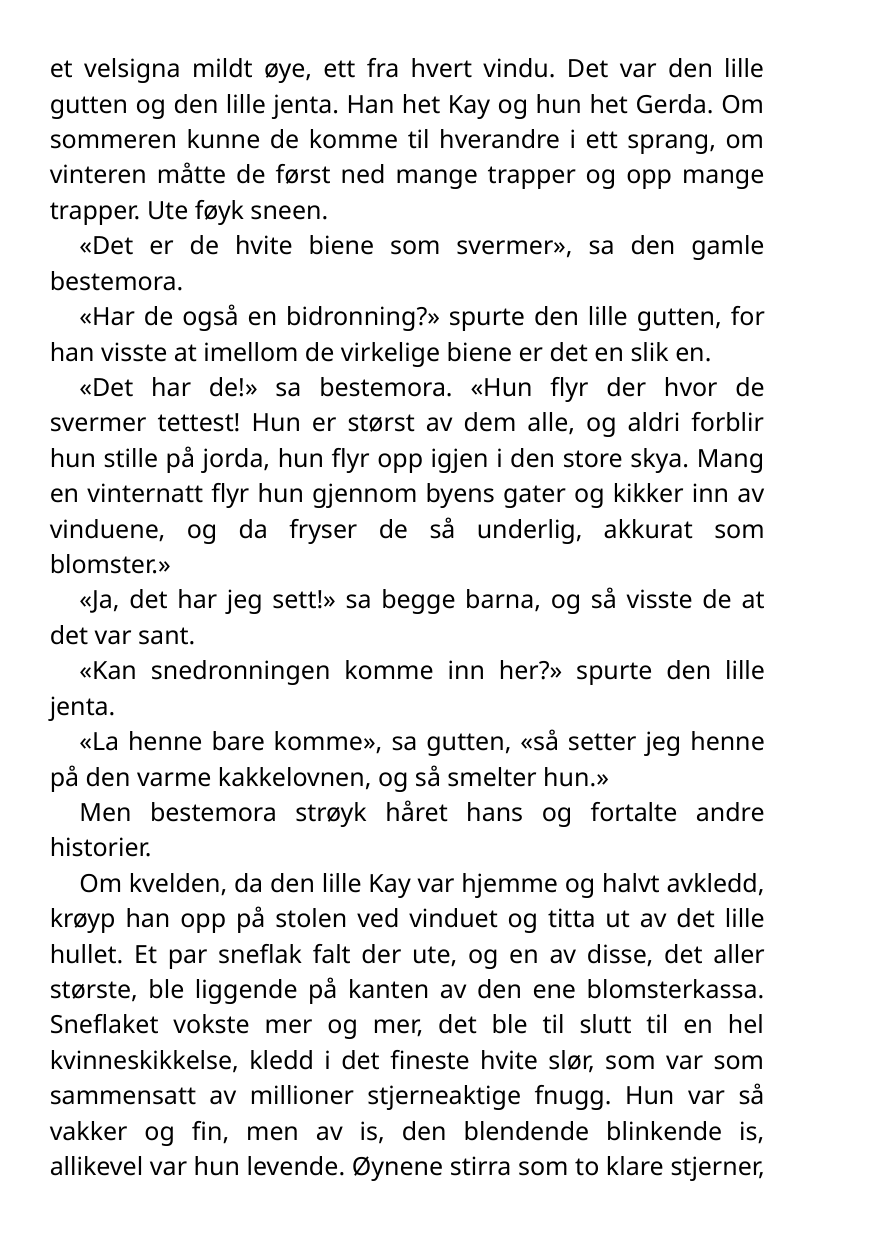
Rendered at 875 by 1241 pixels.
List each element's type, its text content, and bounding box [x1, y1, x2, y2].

text «La henne bare komme», sa gutten, «så setter jeg henne på den varme kakkelovnen, og så smelter hun.» [49, 722, 765, 793]
text Men bestemora strøyk håret hans og fortalte andre historier. [49, 793, 765, 864]
text «Ja, det har jeg sett!» sa begge barna, og så visste de at det var sant. [49, 581, 765, 652]
text Om kvelden, da den lille Kay var hjemme og halvt avkledd, krøyp han opp på stolen ved vinduet og titta ut av det lille hullet. Et par sneflak falt der ute, og en av disse, det aller største, ble liggende på kanten av den ene blomsterkassa. Sneflaket vokste mer og mer, det ble til slutt til en hel kvinneskikkelse, kledd i det fineste hvite slør, som var som sammensatt av millioner stjerneaktige fnugg. Hun var så vakker og fin, men av is, den blendende blinkende is, allikevel var hun levende. Øynene stirra som to klare stjerner, [49, 864, 765, 1183]
text et velsigna mildt øye, ett fra hvert vindu. Det var den lille gutten og den lille jenta. Han het Kay og hun het Gerda. Om sommeren kunne de komme til hverandre i ett sprang, om vinteren måtte de først ned mange trapper og opp mange trapper. Ute føyk sneen. [49, 49, 765, 227]
text «Det er de hvite biene som svermer», sa den gamle bestemora. [49, 227, 765, 297]
text «Har de også en bidronning?» spurte den lille gutten, for han visste at imellom de virkelige biene er det en slik en. [49, 297, 765, 368]
text «Kan snedronningen komme inn her?» spurte den lille jenta. [49, 652, 765, 722]
text «Det har de!» sa bestemora. «Hun flyr der hvor de svermer tettest! Hun er størst av dem alle, og aldri forblir hun stille på jorda, hun flyr opp igjen i den store skya. Mang en vinternatt flyr hun gjennom byens gater og kikker inn av vinduene, og da fryser de så underlig, akkurat som blomster.» [49, 368, 765, 581]
